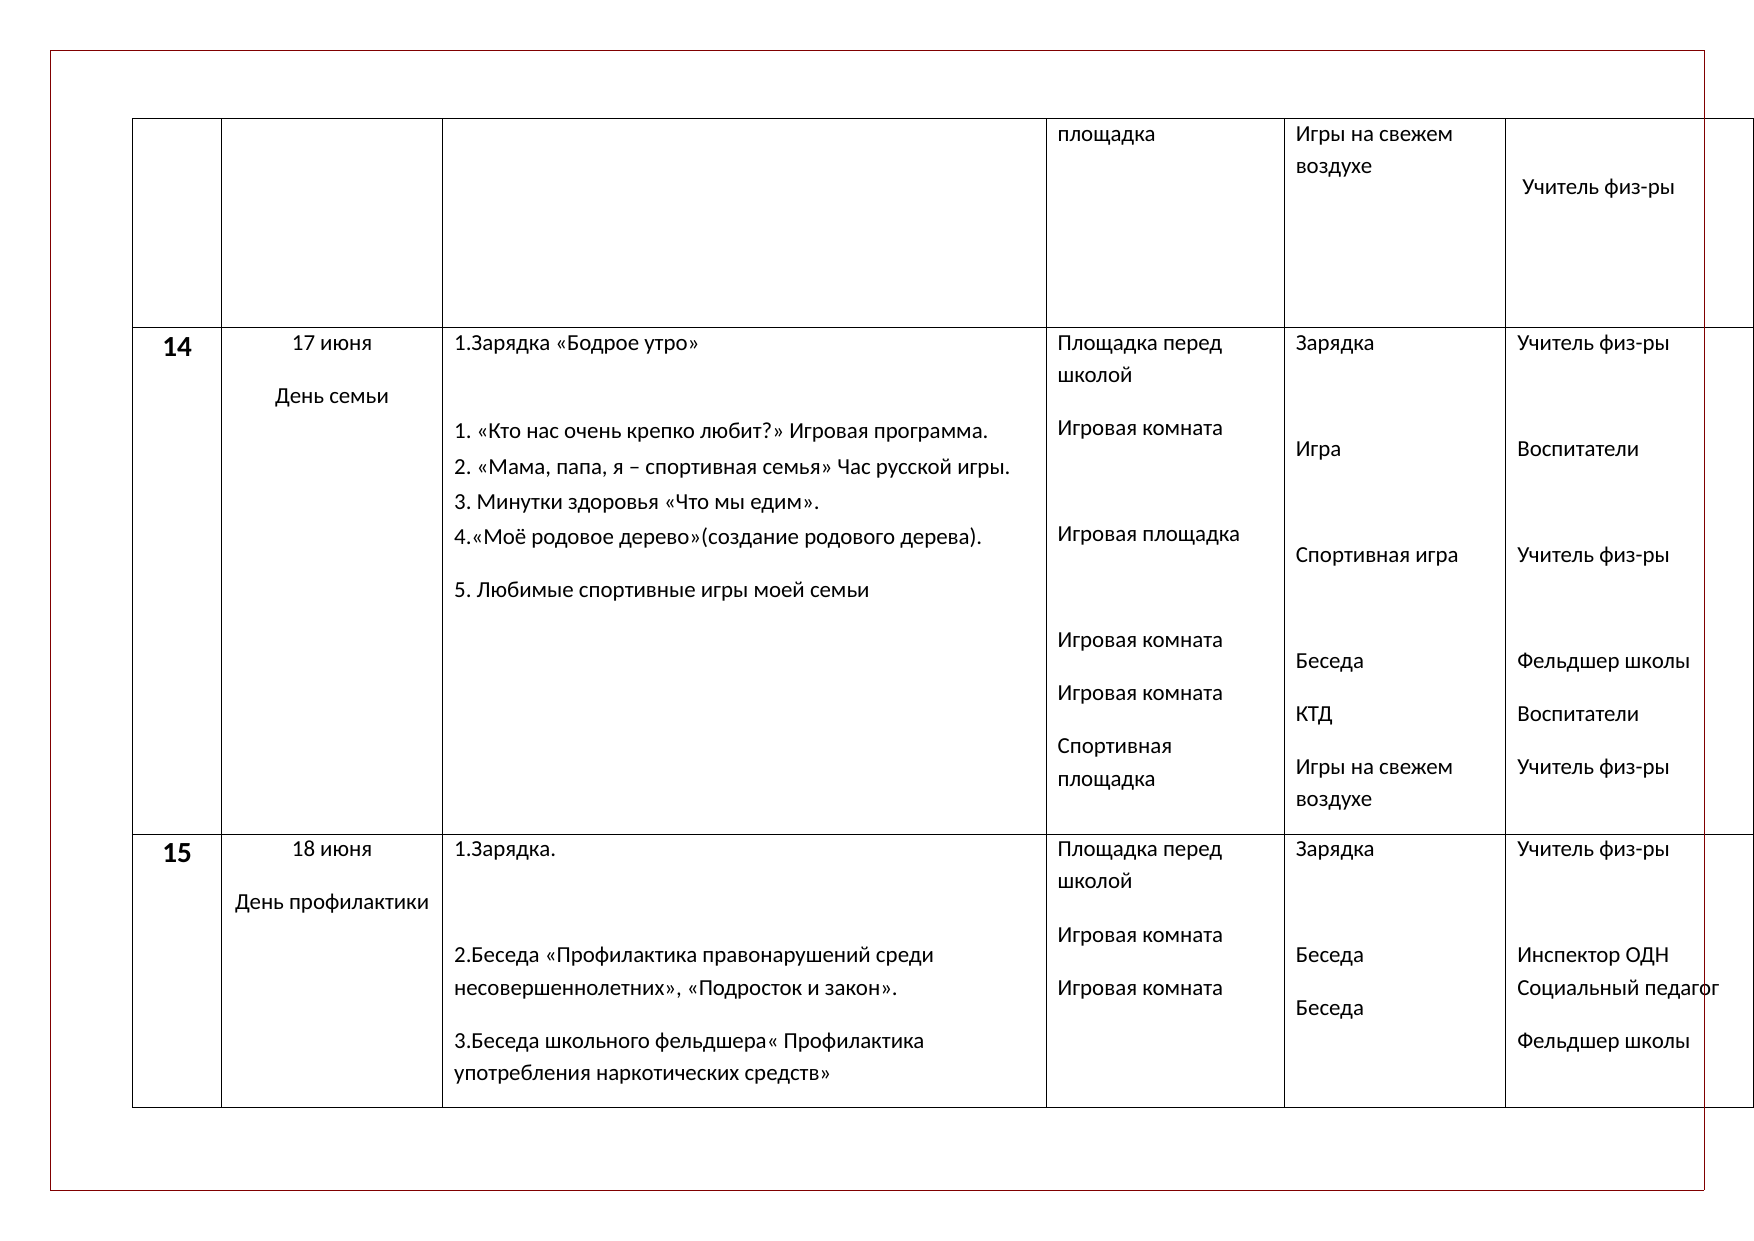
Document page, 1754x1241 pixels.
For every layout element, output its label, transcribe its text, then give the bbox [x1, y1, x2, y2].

table_cell [1705, 328, 1753, 833]
table_cell [443, 119, 1046, 327]
table_cell 14 [133, 328, 221, 833]
table_cell Зарядка Игра Спортивная игра Беседа КТД Игры на свежем воздухе [1285, 328, 1505, 833]
table_cell Учитель физ-ры [1506, 119, 1704, 327]
table_cell 18 июня День профилактики [222, 835, 442, 1107]
table_cell площадка [1047, 119, 1284, 327]
table_cell Площадка перед школой Игровая комната Игровая площадка Игровая комната Игровая комната Спортивная площадка [1047, 328, 1284, 833]
table_cell [222, 119, 442, 327]
table_cell 1.Зарядка «Бодрое утро» 1. «Кто нас очень крепко любит?» Игровая программа. 2. «Мама, папа, я – спортивная семья» Час русской игры. 3. Минутки здоровья «Что мы едим». 4.«Моё родовое дерево»(создание родового дерева). 5. Любимые спортивные игры моей семьи [443, 328, 1046, 833]
table_cell Игры на свежем воздухе [1285, 119, 1505, 327]
table_cell Зарядка Беседа Беседа [1285, 835, 1505, 1107]
table_cell 15 [133, 835, 221, 1107]
table_cell [1705, 119, 1753, 327]
table_cell 17 июня День семьи [222, 328, 442, 833]
table_cell Площадка перед школой Игровая комната Игровая комната [1047, 835, 1284, 1107]
table_cell Учитель физ-ры Инспектор ОДН Социальный педагог Фельдшер школы Воспитатели Учитель физ-ры [1705, 835, 1753, 1107]
table_cell Учитель физ-ры Инспектор ОДН Социальный педагог Фельдшер школы Воспитатели Учитель физ-ры [1506, 835, 1704, 1107]
table_cell Учитель физ-ры Воспитатели Учитель физ-ры Фельдшер школы Воспитатели Учитель физ-ры [1506, 328, 1704, 833]
table_cell [133, 119, 221, 327]
table_cell 1.Зарядка. 2.Беседа «Профилактика правонарушений среди несовершеннолетних», «Подросток и закон». 3.Беседа школьного фельдшера« Профилактика употребления наркотических средств» [443, 835, 1046, 1107]
